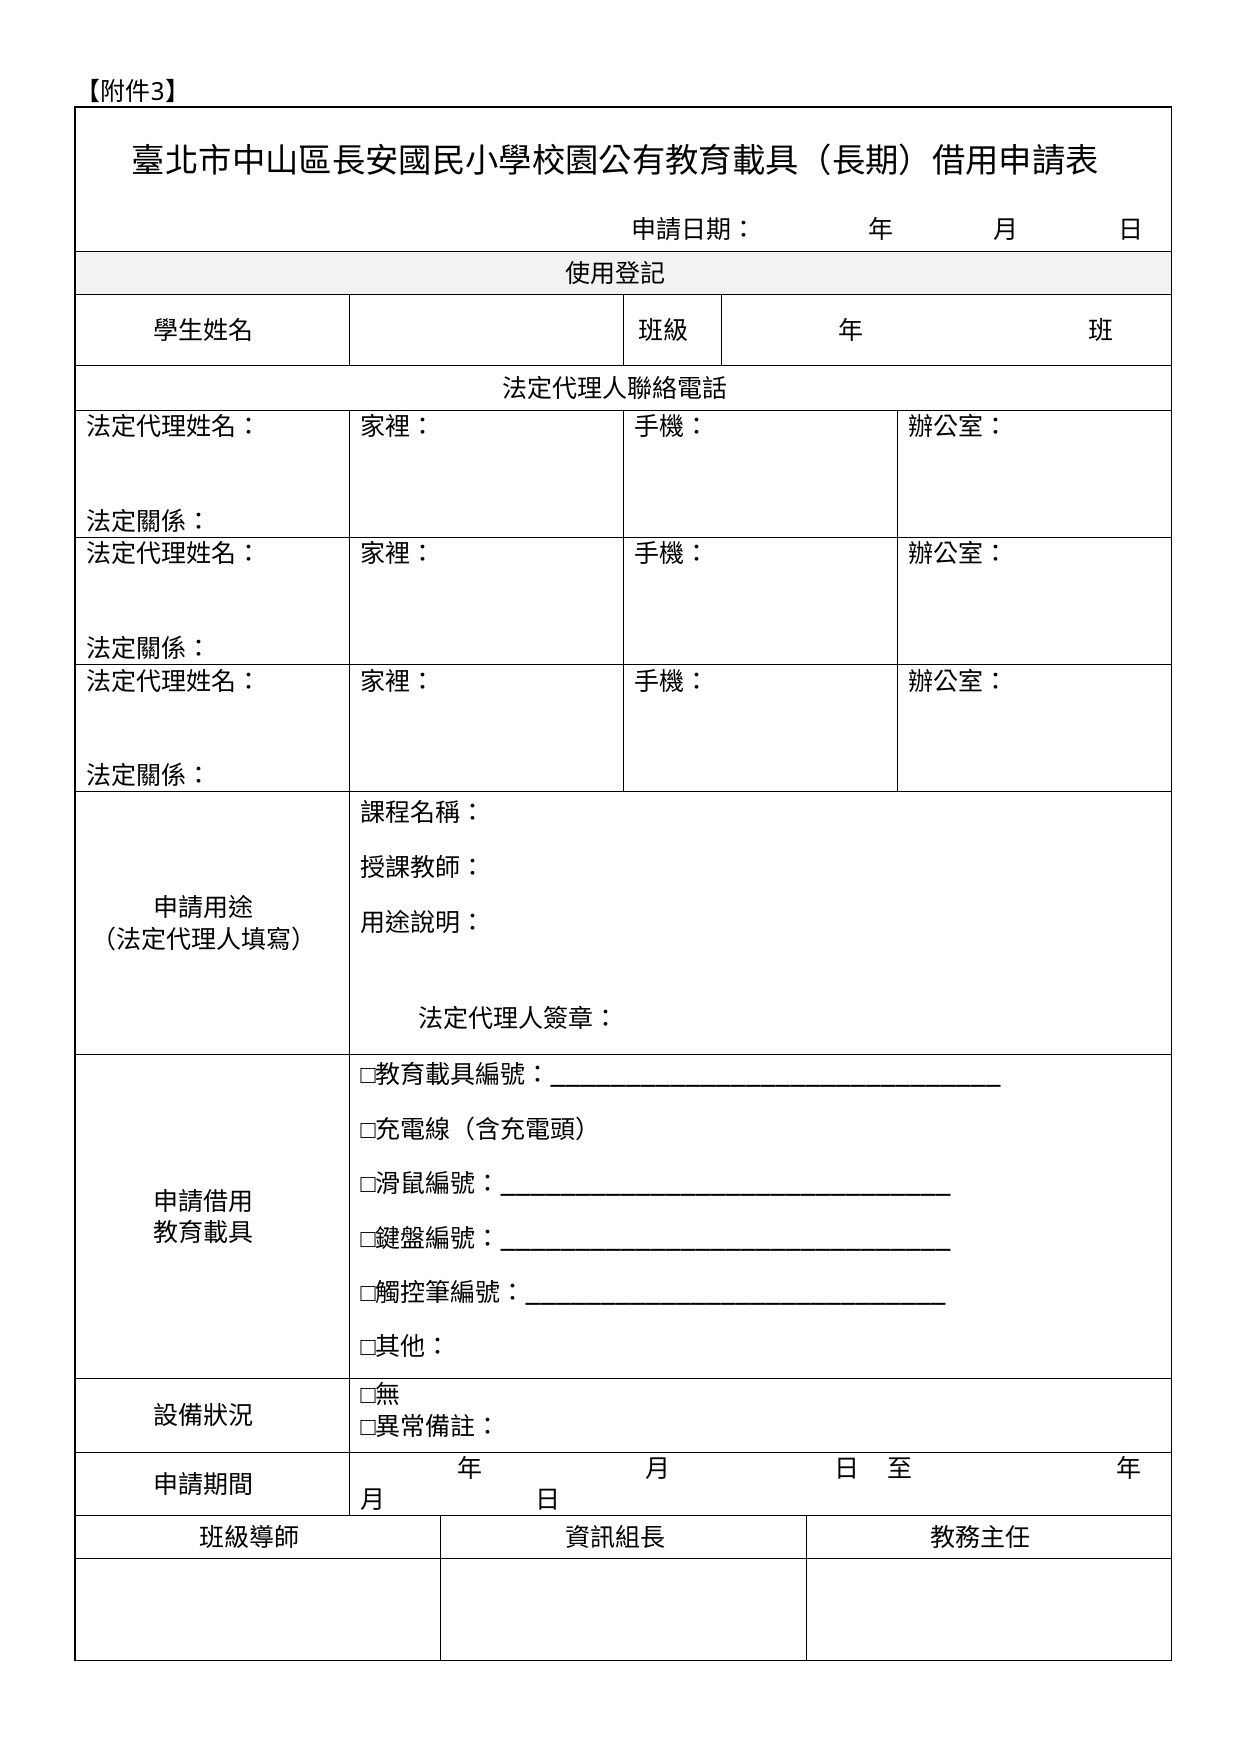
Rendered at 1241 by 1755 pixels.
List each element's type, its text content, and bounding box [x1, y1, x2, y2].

table_cell 課程名稱： 授課教師： 用途說明： [350, 792, 1171, 982]
table_cell 家裡： [350, 665, 623, 791]
table_cell 法定代理姓名： 法定關係： [76, 411, 349, 537]
table_header 臺北市中山區長安國民小學校園公有教育載具（長期）借用申請表 [76, 108, 1171, 207]
table_cell 年 月 日 至 年 月 日 [350, 1453, 1171, 1515]
table_cell 設備狀況 [76, 1379, 349, 1452]
table_cell □教育載具編號：______________________________ □充電線（含充電頭） □滑鼠編號：______________________________ □鍵盤編號：______________________________ □觸控筆編號：____________________________ □其他： [350, 1055, 1171, 1377]
table_cell 申請用途 （法定代理人填寫） [76, 792, 349, 1054]
table_cell [441, 1559, 806, 1660]
table_cell 辦公室： [898, 411, 1171, 537]
table_cell 法定代理人簽章： [350, 982, 1171, 1054]
table_cell 法定代理人聯絡電話 [76, 366, 1171, 409]
table_cell [76, 1559, 440, 1660]
table_cell 辦公室： [898, 538, 1171, 664]
table_cell 使用登記 [76, 252, 1171, 294]
table_cell 申請日期： 年 月 日 [76, 207, 1171, 251]
table_cell 手機： [624, 538, 897, 664]
table_cell 法定代理姓名： 法定關係： [76, 665, 349, 791]
table_cell 申請期間 [76, 1453, 349, 1515]
table_cell [807, 1559, 1171, 1660]
table_cell 班級 [624, 295, 721, 365]
table_cell 手機： [624, 411, 897, 537]
table_cell 教務主任 [807, 1516, 1171, 1557]
table_cell 班級導師 [76, 1516, 440, 1557]
text 【附件3】 [75, 76, 1149, 106]
table_cell 學生姓名 [76, 295, 349, 365]
table_cell [350, 295, 623, 365]
table_cell 手機： [624, 665, 897, 791]
table_cell 辦公室： [898, 665, 1171, 791]
table_cell 家裡： [350, 411, 623, 537]
table_cell 申請借用 教育載具 [76, 1055, 349, 1377]
table_cell 法定代理姓名： 法定關係： [76, 538, 349, 664]
table_cell □無 □異常備註： [350, 1379, 1171, 1452]
table_cell 資訊組長 [441, 1516, 806, 1557]
table_cell 家裡： [350, 538, 623, 664]
table_cell 年 班 [722, 295, 1171, 365]
